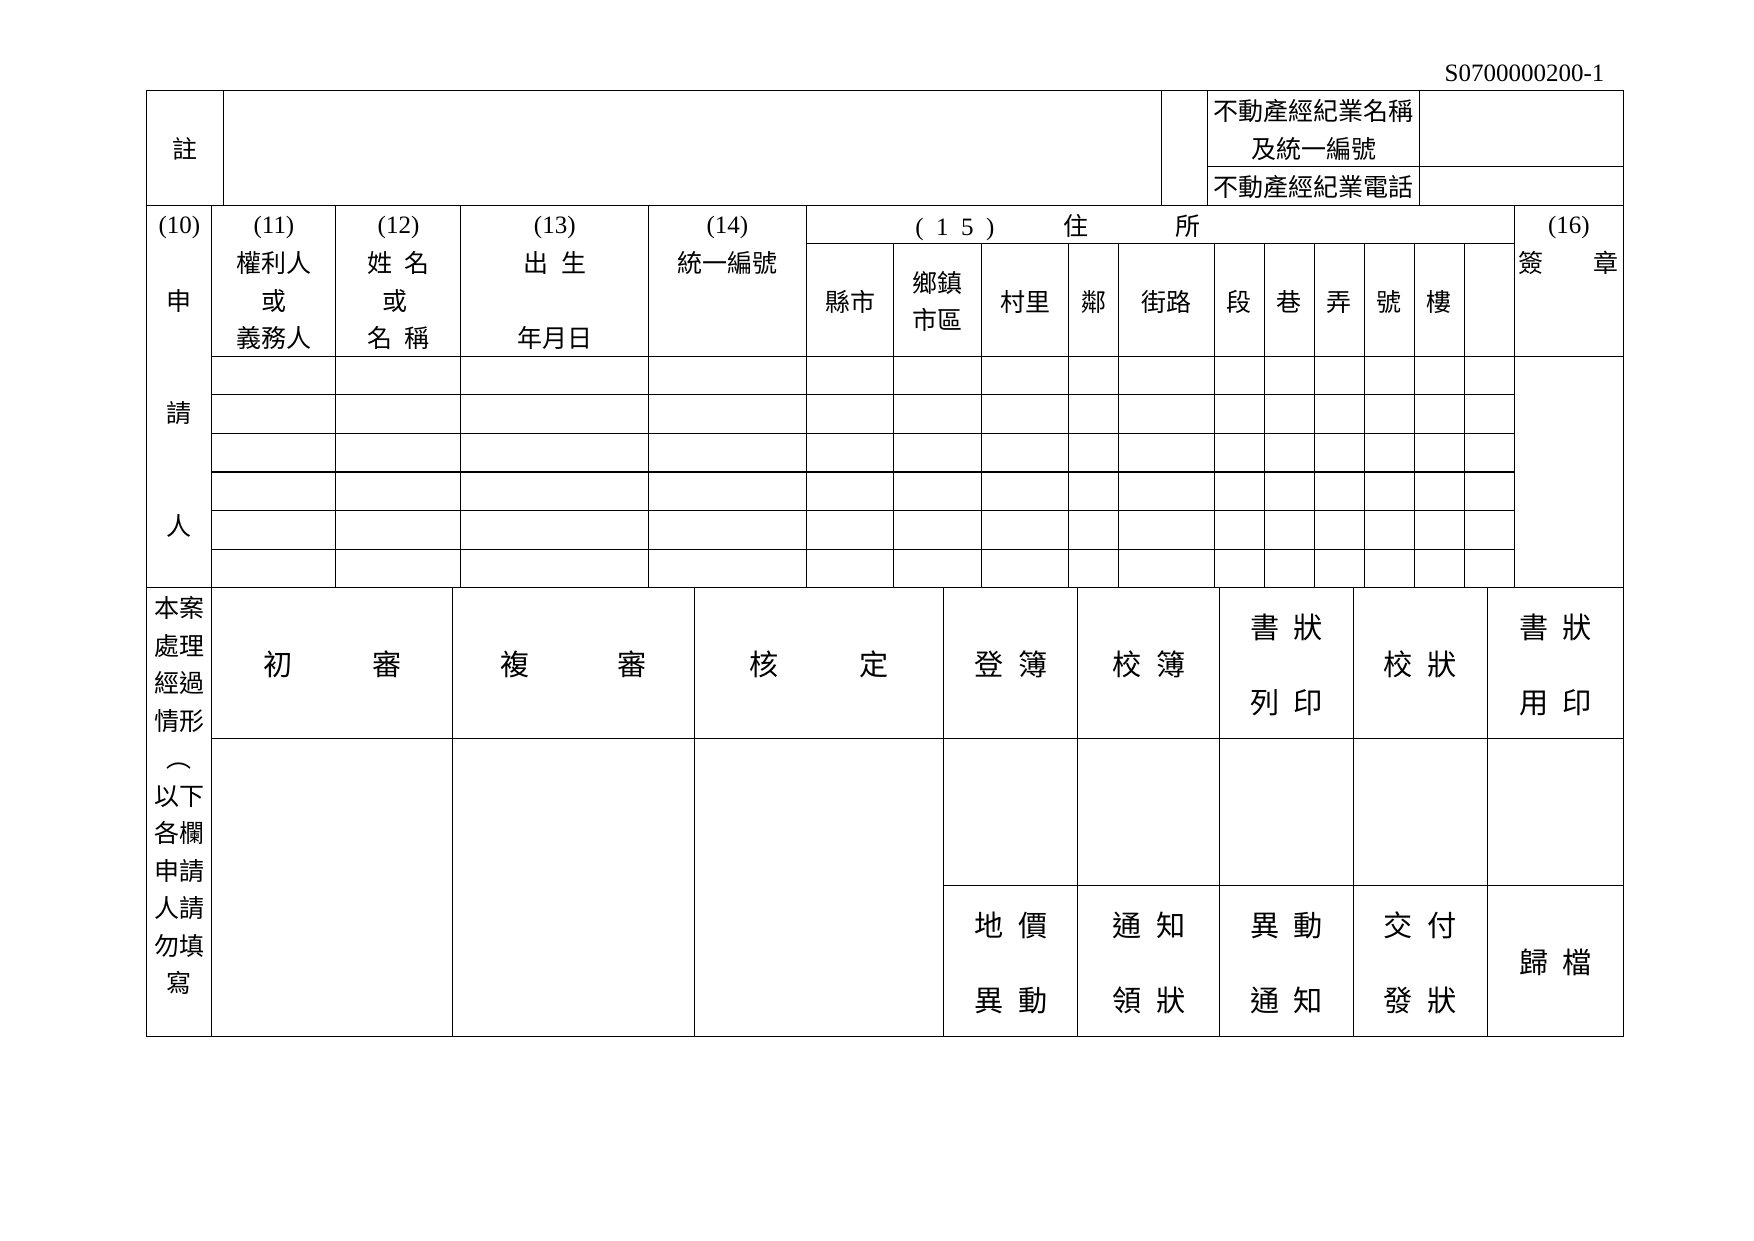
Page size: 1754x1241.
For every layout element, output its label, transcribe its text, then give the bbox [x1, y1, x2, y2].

table_cell [982, 550, 1068, 587]
table_cell [894, 511, 981, 548]
table_cell 書 狀 用 印 [1488, 588, 1623, 738]
table_cell [982, 434, 1068, 471]
table_cell [1354, 739, 1487, 885]
table_cell [982, 511, 1068, 548]
table_cell 村里 [982, 244, 1068, 356]
table_cell [1415, 395, 1464, 433]
table_cell [1465, 511, 1514, 548]
table_cell [649, 395, 806, 433]
table_cell [982, 473, 1068, 510]
table_cell (12) 姓 名 或 名 稱 [336, 206, 460, 356]
table_cell [224, 91, 1161, 205]
table_cell [1265, 395, 1314, 433]
table_cell 不動產經紀業名稱 及統一編號 [1208, 91, 1419, 166]
table_cell 核 定 [695, 588, 943, 738]
table_cell [944, 739, 1077, 885]
table_cell 本案處理經過情形︵ 以下各欄 申請人請勿填寫 [147, 588, 211, 1036]
table_cell 交 付 發 狀 [1354, 886, 1487, 1036]
table_cell [212, 473, 335, 510]
table_cell [1215, 434, 1264, 471]
table_cell [1265, 511, 1314, 548]
table_cell [894, 550, 981, 587]
table_cell [1119, 395, 1214, 433]
table_cell [1265, 473, 1314, 510]
table_cell [1265, 357, 1314, 394]
table_cell [894, 357, 981, 394]
table_cell 通 知 領 狀 [1078, 886, 1219, 1036]
table_cell (16) 簽 章 [1515, 206, 1623, 356]
table_cell [1315, 473, 1364, 510]
table_cell [807, 434, 893, 471]
table_cell [1415, 434, 1464, 471]
table_cell [212, 511, 335, 548]
table_cell 登 簿 [944, 588, 1077, 738]
table_cell [212, 739, 452, 1036]
table_cell [1315, 395, 1364, 433]
table_cell (10) 申 請 人 [147, 206, 211, 587]
table_cell 樓 [1415, 244, 1464, 356]
table_cell [461, 434, 648, 471]
table_cell [807, 395, 893, 433]
table_cell [336, 434, 460, 471]
table_cell [461, 511, 648, 548]
table_cell [1069, 550, 1118, 587]
table_cell [336, 473, 460, 510]
table_cell [1465, 473, 1514, 510]
table_cell 不動產經紀業電話 [1208, 167, 1419, 205]
table_cell [1315, 357, 1364, 394]
table_cell [1315, 511, 1364, 548]
table_cell [1119, 550, 1214, 587]
table_cell [1215, 357, 1264, 394]
table_cell [1119, 473, 1214, 510]
table_cell [1415, 357, 1464, 394]
table_cell [649, 434, 806, 471]
table_cell [1365, 357, 1414, 394]
table_cell [1069, 357, 1118, 394]
table_cell [1365, 434, 1414, 471]
table_cell [1465, 357, 1514, 394]
table_cell (11) 權利人 或 義務人 [212, 206, 335, 356]
table_cell [1119, 511, 1214, 548]
table_cell 複 審 [453, 588, 694, 738]
table_cell [1315, 550, 1364, 587]
table_cell [336, 511, 460, 548]
table_cell [649, 550, 806, 587]
table_cell [1215, 511, 1264, 548]
table_cell 註 [147, 91, 223, 205]
table_cell [1515, 357, 1623, 587]
table_cell [212, 395, 335, 433]
table_cell 初 審 [212, 588, 452, 738]
table_cell [1215, 473, 1264, 510]
table_cell [1069, 434, 1118, 471]
table_cell 書 狀 列 印 [1220, 588, 1353, 738]
table_cell [1365, 395, 1414, 433]
table_cell 歸 檔 [1488, 886, 1623, 1036]
table_cell [1265, 550, 1314, 587]
table_cell [212, 550, 335, 587]
table_cell [461, 395, 648, 433]
table_cell 鄉鎮 市區 [894, 244, 981, 356]
table_cell [461, 473, 648, 510]
table_cell [649, 357, 806, 394]
table_cell [1465, 550, 1514, 587]
table_cell [1365, 473, 1414, 510]
table_cell [1069, 395, 1118, 433]
table_cell [982, 395, 1068, 433]
table_cell [336, 550, 460, 587]
table_cell (13) 出 生 年月日 [461, 206, 648, 356]
table_cell [1365, 511, 1414, 548]
table_cell [336, 357, 460, 394]
table_cell [1465, 434, 1514, 471]
table_cell [894, 434, 981, 471]
table_cell [461, 550, 648, 587]
table_cell [453, 739, 694, 1036]
table_cell [1315, 434, 1364, 471]
table_cell 號 [1365, 244, 1414, 356]
table_cell [1078, 739, 1219, 885]
table_cell [212, 357, 335, 394]
table_cell [807, 511, 893, 548]
table_cell [695, 739, 943, 1036]
table_cell [1220, 739, 1353, 885]
table_cell [212, 434, 335, 471]
table_cell [982, 357, 1068, 394]
table_cell 校 狀 [1354, 588, 1487, 738]
table_cell [1265, 434, 1314, 471]
table_cell [1215, 550, 1264, 587]
table_cell 地 價 異 動 [944, 886, 1077, 1036]
table_cell (15) 住 所 [807, 206, 1514, 243]
table_cell [1119, 357, 1214, 394]
table_cell 縣市 [807, 244, 893, 356]
table_cell 弄 [1315, 244, 1364, 356]
table_cell [807, 357, 893, 394]
table_cell [894, 473, 981, 510]
table_cell [807, 473, 893, 510]
table_cell [649, 511, 806, 548]
table_cell [1215, 395, 1264, 433]
table_cell 街路 [1119, 244, 1214, 356]
table_cell [1465, 395, 1514, 433]
table_cell [1488, 739, 1623, 885]
table_cell [1162, 91, 1207, 205]
table_cell 校 簿 [1078, 588, 1219, 738]
table_cell 巷 [1265, 244, 1314, 356]
table_cell [1365, 550, 1414, 587]
table_cell [1420, 91, 1623, 166]
table_cell [1069, 511, 1118, 548]
table_cell [894, 395, 981, 433]
table_cell [1415, 550, 1464, 587]
table_cell 異 動 通 知 [1220, 886, 1353, 1036]
table_cell [1119, 434, 1214, 471]
table_cell [807, 550, 893, 587]
table_cell 段 [1215, 244, 1264, 356]
table_cell [336, 395, 460, 433]
table_cell [1465, 244, 1514, 356]
table_cell [461, 357, 648, 394]
table_cell [649, 473, 806, 510]
table_cell [1415, 511, 1464, 548]
table_cell [1415, 473, 1464, 510]
table_cell (14) 統一編號 [649, 206, 806, 356]
table_cell [1420, 167, 1623, 205]
table_cell 鄰 [1069, 244, 1118, 356]
table_cell [1069, 473, 1118, 510]
